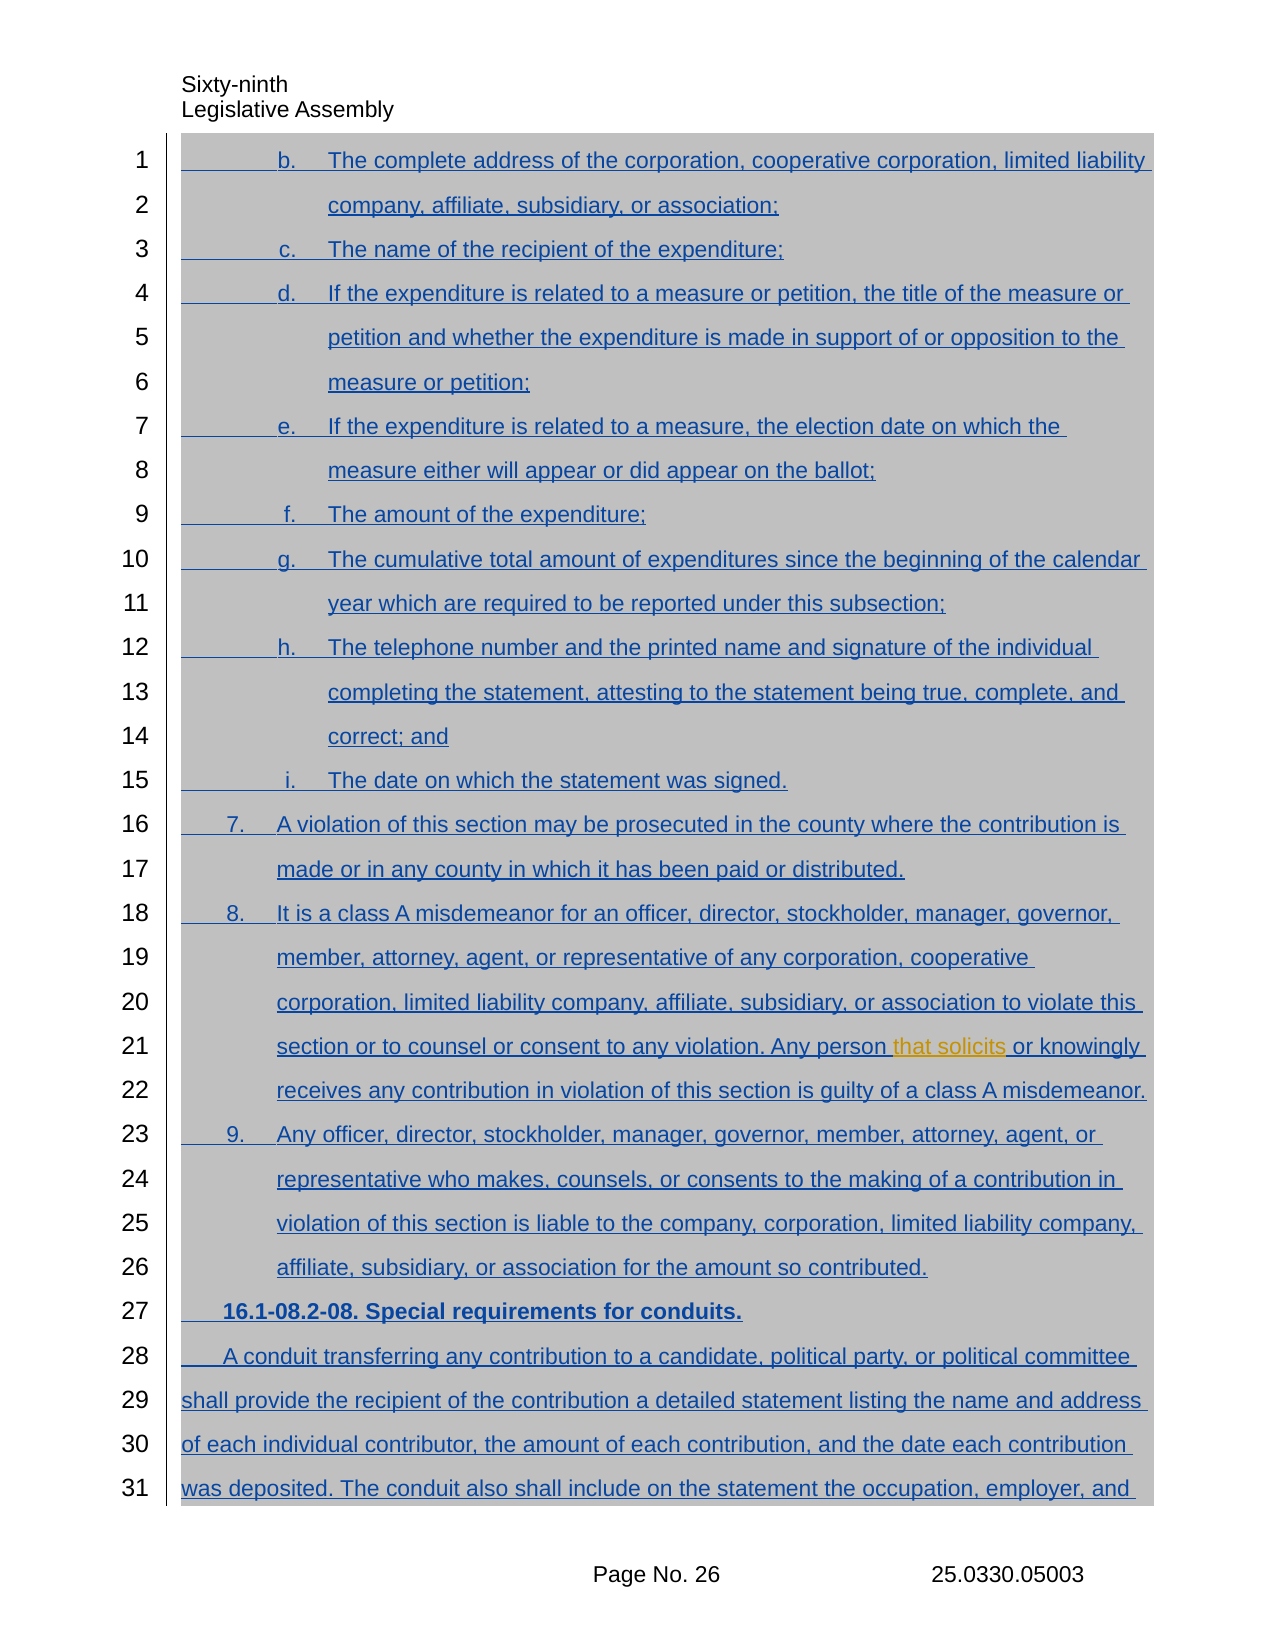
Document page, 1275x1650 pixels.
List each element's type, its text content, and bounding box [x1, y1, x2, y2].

text g. The cumulative total amount of expenditures since the beginning of the calendar year which are required to be reported under this subsection; [181, 532, 1154, 620]
text 7. A violation of this section may be prosecuted in the county where the contribution is made or in any county in which it has been paid or distributed. [181, 797, 1154, 886]
text 8. It is a class A misdemeanor for an officer, director, stockholder, manager, governor, member, attorney, agent, or representative of any corporation, cooperative corporation, limited liability company, affiliate, subsidiary, or association to violate this section or to counsel or consent to any violation. Any person that solicits or knowingly receives any contribution in violation of this section is guilty of a class A misdemeanor. [181, 886, 1154, 1107]
text f. The amount of the expenditure; [181, 487, 1154, 532]
text c. The name of the recipient of the expenditure; [181, 222, 1154, 266]
text e. If the expenditure is related to a measure, the election date on which the measure either will appear or did appear on the ballot; [181, 399, 1154, 487]
text i. The date on which the statement was signed. [181, 753, 1154, 797]
text d. If the expenditure is related to a measure or petition, the title of the measure or petition and whether the expenditure is made in support of or opposition to the measure or petition; [181, 266, 1154, 399]
subtitle 16.1‑08.2‑08. Special requirements for conduits. [181, 1284, 1154, 1329]
text h. The telephone number and the printed name and signature of the individual completing the statement, attesting to the statement being true, complete, and correct; and [181, 620, 1154, 753]
text b. The complete address of the corporation, cooperative corporation, limited liability company, affiliate, subsidiary, or association; [181, 133, 1154, 222]
text A conduit transferring any contribution to a candidate, political party, or political committee shall provide the recipient of the contribution a detailed statement listing the name and address of each individual contributor, the amount of each contribution, and the date each contribution was deposited. The conduit also shall include on the statement the occupation, employer, and [181, 1329, 1154, 1506]
text 9. Any officer, director, stockholder, manager, governor, member, attorney, agent, or representative who makes, counsels, or consents to the making of a contribution in violation of this section is liable to the company, corporation, limited liability company, affiliate, subsidiary, or association for the amount so contributed. [181, 1107, 1154, 1284]
